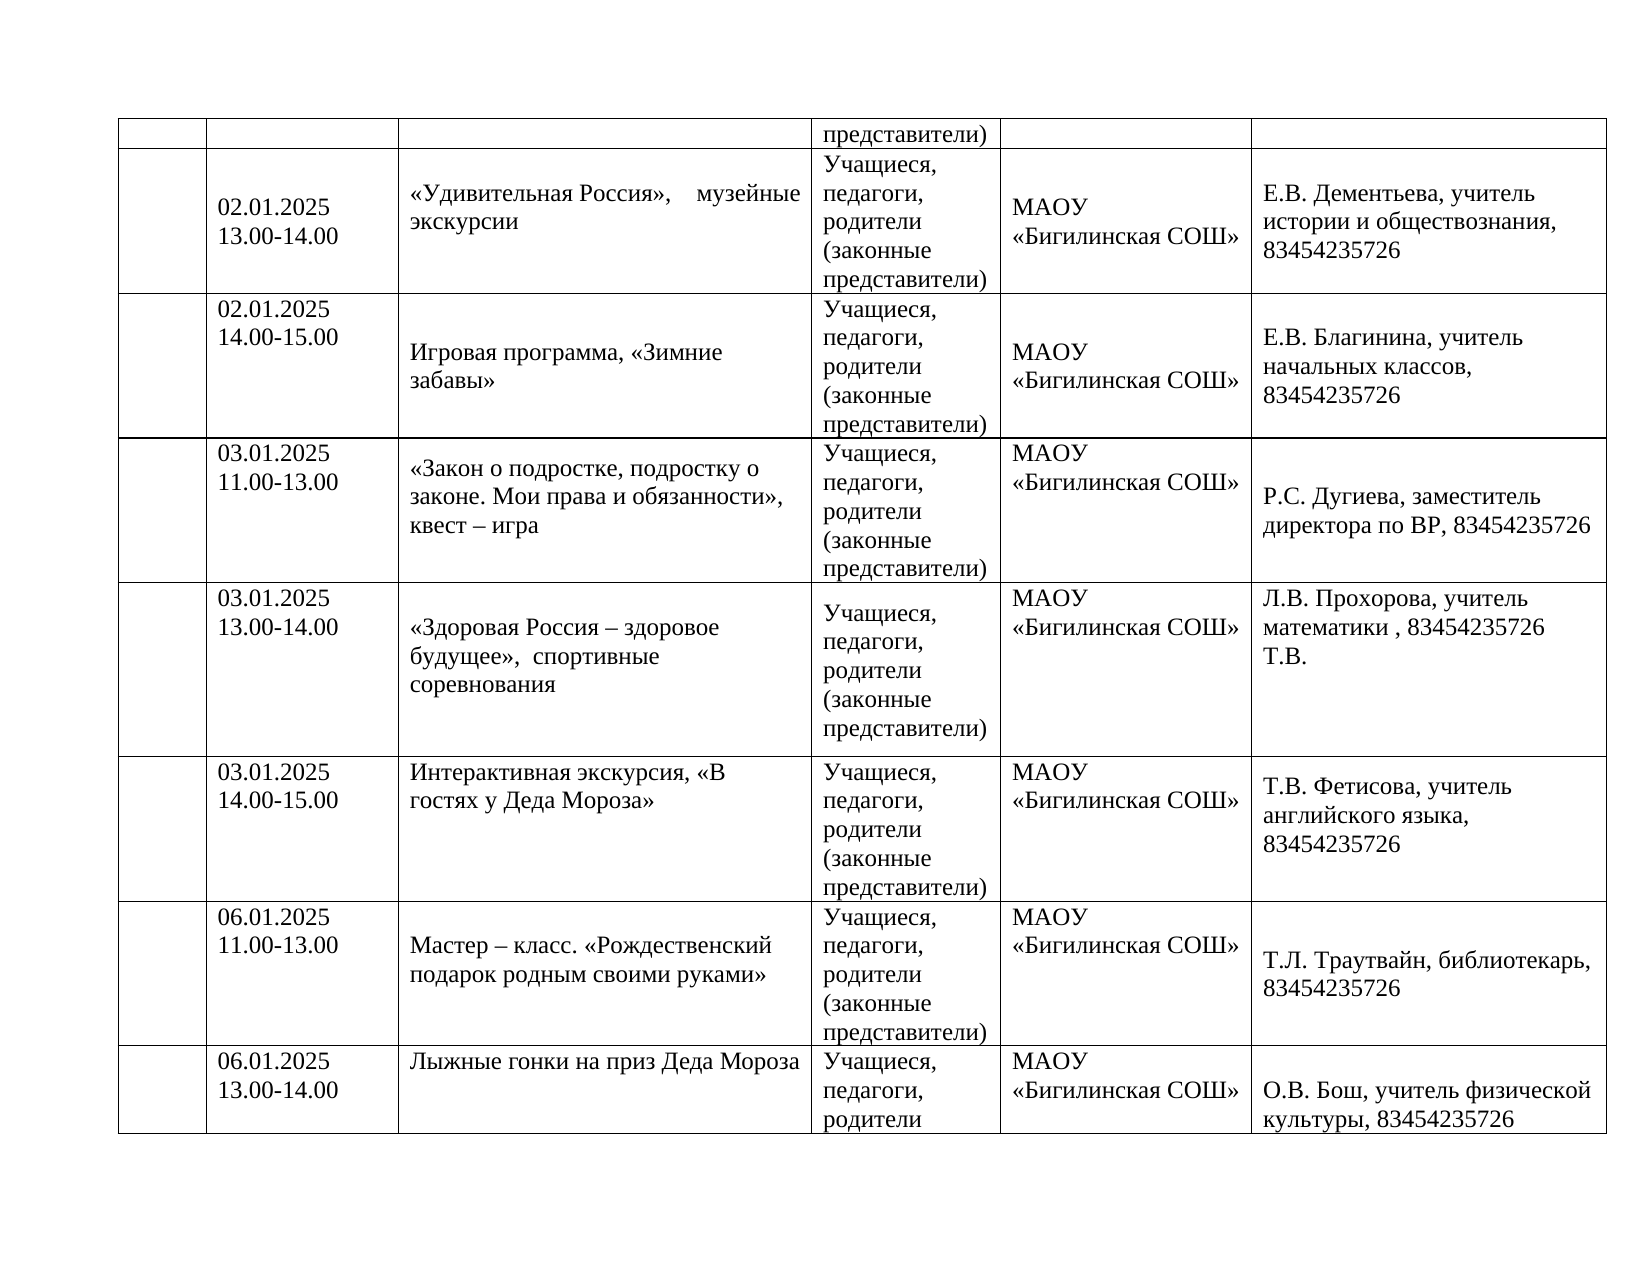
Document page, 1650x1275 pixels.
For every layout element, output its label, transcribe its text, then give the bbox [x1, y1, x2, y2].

table_cell Учащиеся, педагоги, родители (законные представители) [812, 902, 1000, 1045]
table_cell 03.01.2025 13.00-14.00 [207, 583, 398, 756]
table_cell Мастер – класс. «Рождественский подарок родным своими руками» [399, 902, 811, 1045]
table_cell [399, 119, 811, 148]
table_cell Учащиеся, педагоги, родители (законные представители) [812, 757, 1000, 901]
table_cell «Здоровая Россия – здоровое будущее», спортивные соревнования [399, 583, 811, 756]
table_cell представители) [812, 119, 1000, 148]
table_cell Интерактивная экскурсия, «В гостях у Деда Мороза» [399, 757, 811, 901]
table_cell МАОУ «Бигилинская СОШ» [1001, 294, 1251, 437]
table_cell Учащиеся, педагоги, родители (законные представители) [812, 583, 1000, 756]
table_cell «Закон о подростке, подростку о законе. Мои права и обязанности», квест – игра [399, 439, 811, 582]
table_cell О.В. Бош, учитель физической культуры, 83454235726 [1252, 1046, 1606, 1133]
table_cell Л.В. Прохорова, учитель математики , 83454235726 Т.В. [1252, 583, 1606, 756]
table_cell Т.В. Фетисова, учитель английского языка, 83454235726 [1252, 757, 1606, 901]
table_cell МАОУ «Бигилинская СОШ» [1001, 149, 1251, 293]
table_cell 02.01.2025 14.00-15.00 [207, 294, 398, 437]
table_cell Т.Л. Траутвайн, библиотекарь, 83454235726 [1252, 902, 1606, 1045]
table_cell [207, 119, 398, 148]
table_cell Игровая программа, «Зимние забавы» [399, 294, 811, 437]
table_cell 02.01.2025 13.00-14.00 [207, 149, 398, 293]
table_cell Учащиеся, педагоги, родители (законные представители) [812, 439, 1000, 582]
table_cell Е.В. Дементьева, учитель истории и обществознания, 83454235726 [1252, 149, 1606, 293]
table_cell 03.01.2025 14.00-15.00 [207, 757, 398, 901]
table_cell [119, 757, 206, 901]
table_cell [119, 1046, 206, 1133]
table_cell МАОУ «Бигилинская СОШ» [1001, 583, 1251, 756]
table_cell [119, 149, 206, 293]
table_cell [1252, 119, 1606, 148]
table_cell [119, 583, 206, 756]
table_cell [119, 294, 206, 437]
table_cell 06.01.2025 11.00-13.00 [207, 902, 398, 1045]
table_cell МАОУ «Бигилинская СОШ» [1001, 439, 1251, 582]
table_cell Р.С. Дугиева, заместитель директора по ВР, 83454235726 [1252, 439, 1606, 582]
table_cell Учащиеся, педагоги, родители [812, 1046, 1000, 1133]
table_cell МАОУ «Бигилинская СОШ» [1001, 902, 1251, 1045]
table_cell 03.01.2025 11.00-13.00 [207, 439, 398, 582]
table_cell [119, 902, 206, 1045]
table_cell 06.01.2025 13.00-14.00 [207, 1046, 398, 1133]
table_cell «Удивительная Россия», музейные экскурсии [399, 149, 811, 293]
table_cell [1001, 119, 1251, 148]
table_cell МАОУ «Бигилинская СОШ» [1001, 1046, 1251, 1133]
table_cell [119, 119, 206, 148]
table_cell Е.В. Благинина, учитель начальных классов, 83454235726 [1252, 294, 1606, 437]
table_cell Учащиеся, педагоги, родители (законные представители) [812, 149, 1000, 293]
table_cell Учащиеся, педагоги, родители (законные представители) [812, 294, 1000, 437]
table_cell Лыжные гонки на приз Деда Мороза [399, 1046, 811, 1133]
table_cell МАОУ «Бигилинская СОШ» [1001, 757, 1251, 901]
table_cell [119, 439, 206, 582]
